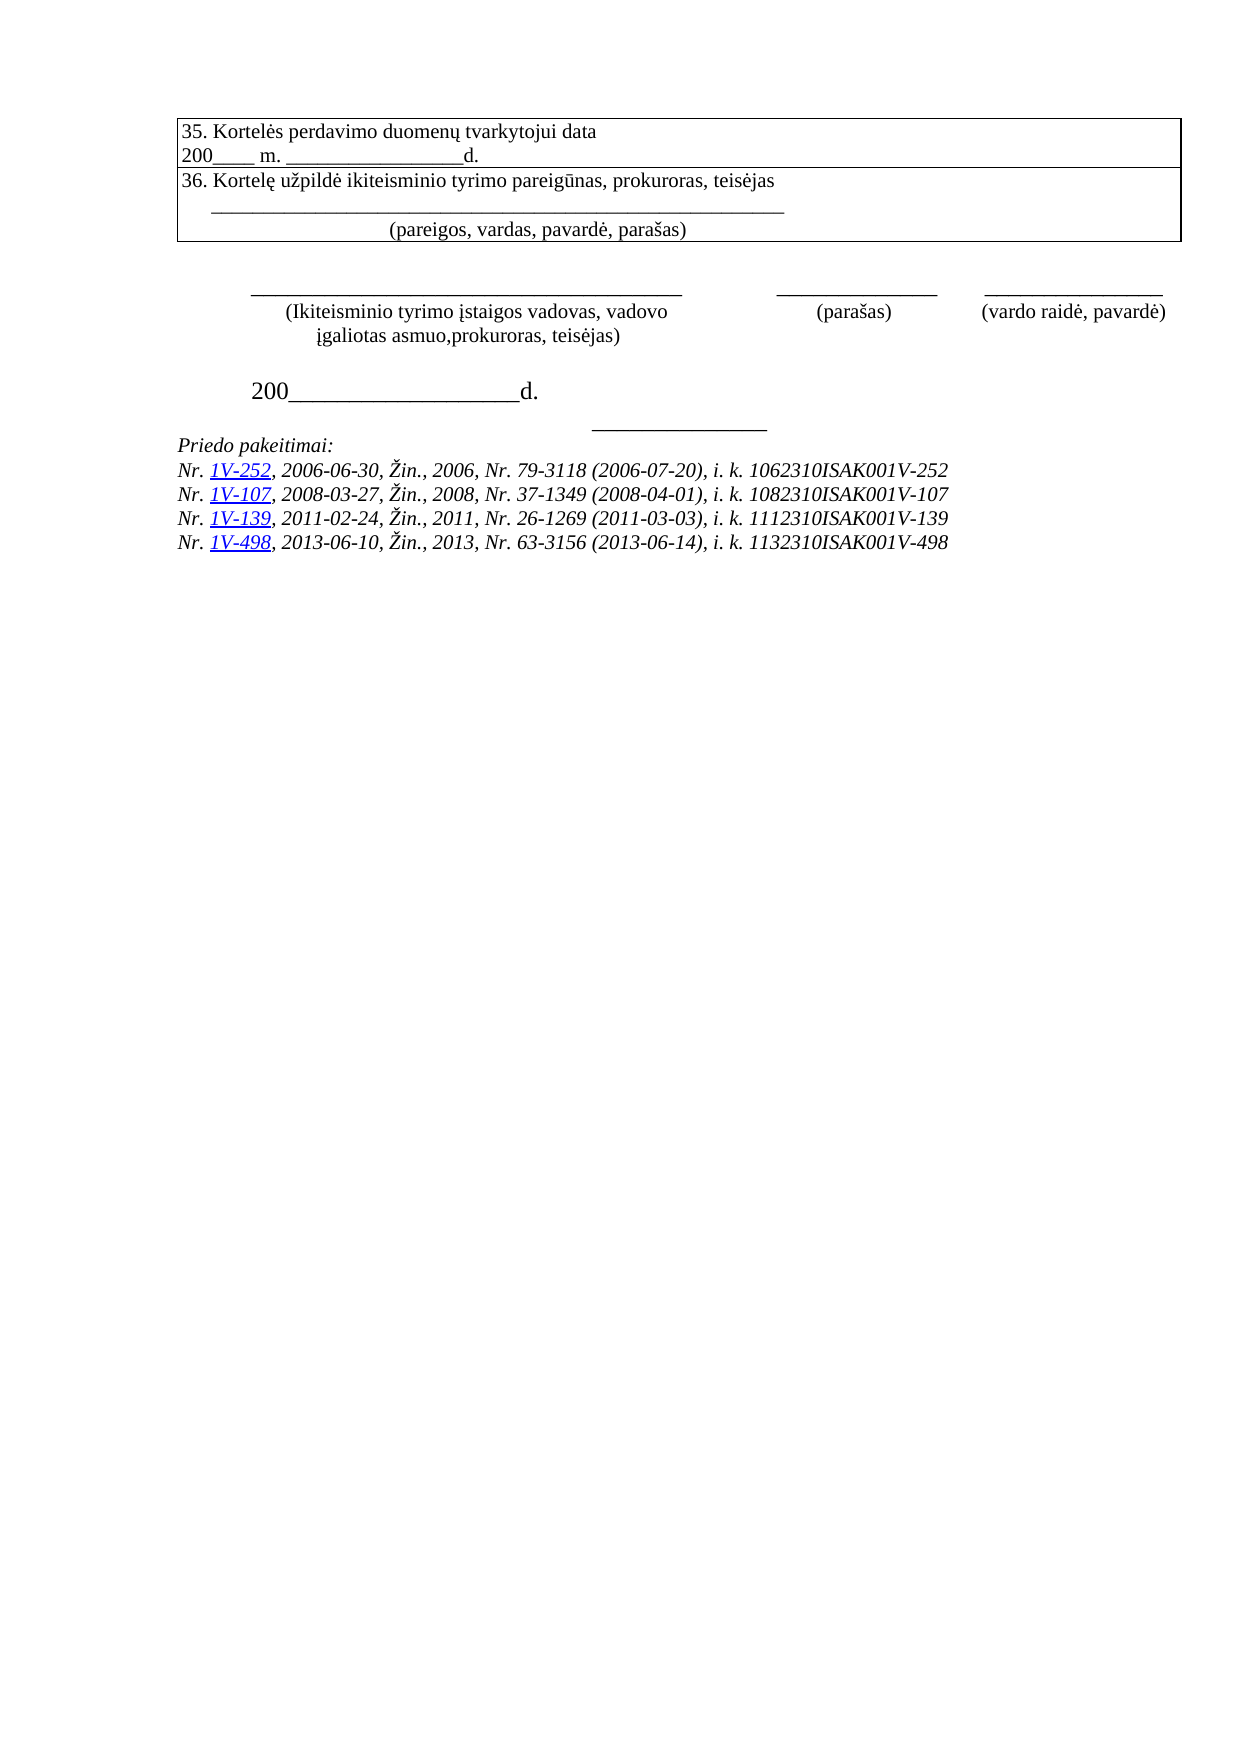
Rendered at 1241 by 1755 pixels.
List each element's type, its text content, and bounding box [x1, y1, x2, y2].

text Nr. 1V-139, 2011-02-24, Žin., 2011, Nr. 26-1269 (2011-03-03), i. k. 1112310ISAK001V-139 [177, 506, 1181, 530]
text ______________ [177, 405, 1181, 433]
text 200 d. [177, 376, 1181, 405]
text Nr. 1V-498, 2013-06-10, Žin., 2013, Nr. 63-3156 (2013-06-14), i. k. 1132310ISAK001V-498 [177, 530, 1181, 554]
table_cell 36. Kortelę užpildė ikiteisminio tyrimo pareigūnas, prokuroras, teisėjas _______________________________________________________ (pareigos, vardas, pavardė, parašas) [178, 168, 1180, 241]
text Priedo pakeitimai: [177, 433, 1181, 457]
text įgaliotas asmuo,prokuroras, teisėjas) [177, 323, 1181, 347]
text Nr. 1V-252, 2006-06-30, Žin., 2006, Nr. 79-3118 (2006-07-20), i. k. 1062310ISAK001V-252 [177, 457, 1181, 482]
text Nr. 1V-107, 2008-03-27, Žin., 2008, Nr. 37-1349 (2008-04-01), i. k. 1082310ISAK001V-107 [177, 482, 1181, 506]
table_cell 35. Kortelės perdavimo duomenų tvarkytojui data 200____ m. _________________d. [178, 119, 1180, 167]
text (Ikiteisminio tyrimo įstaigos vadovas, vadovo (parašas) (vardo raidė, pavardė) [177, 299, 1181, 323]
